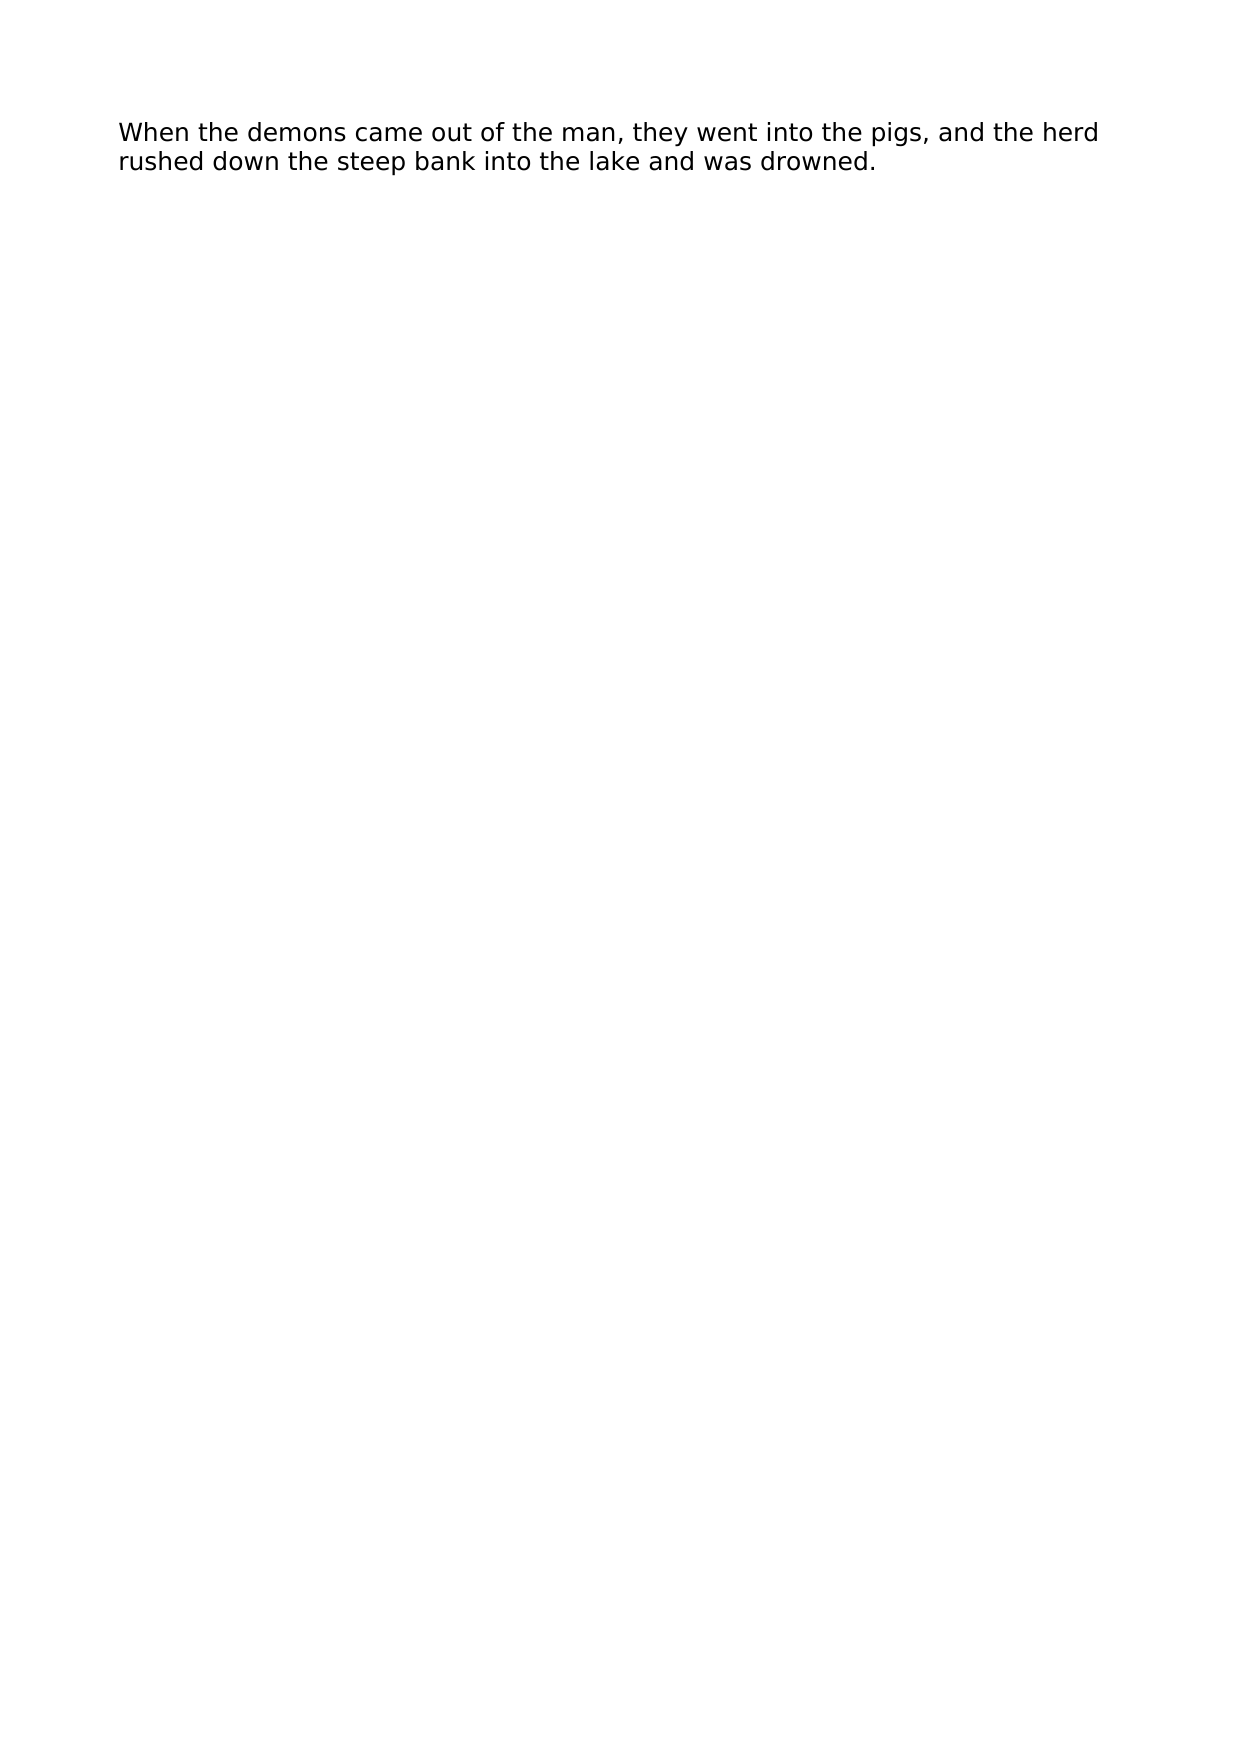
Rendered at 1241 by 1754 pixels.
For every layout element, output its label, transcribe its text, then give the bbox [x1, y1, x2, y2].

text When the demons came out of the man, they went into the pigs, and the herd rushed down the steep bank into the lake and was drowned. [118, 118, 1122, 176]
